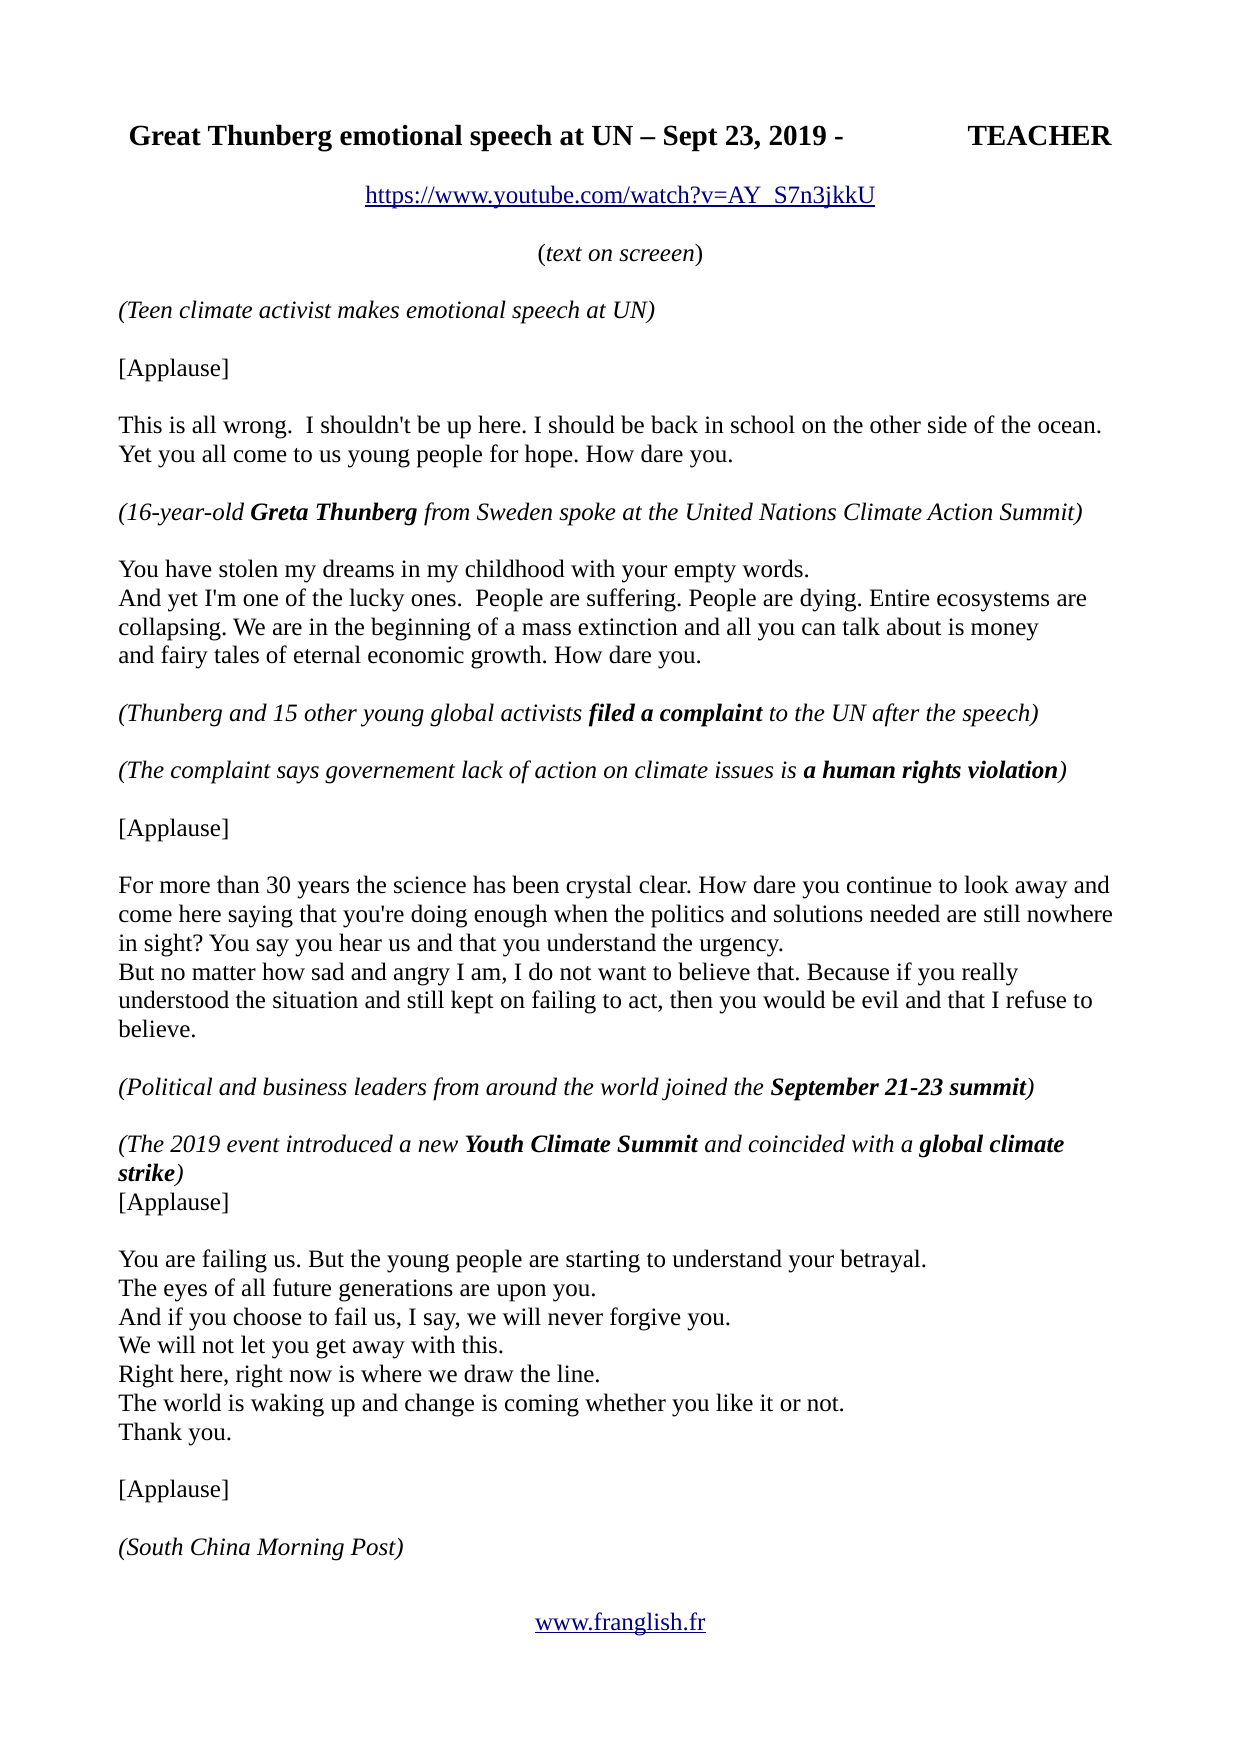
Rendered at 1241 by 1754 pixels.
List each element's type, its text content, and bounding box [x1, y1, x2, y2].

text and fairy tales of eternal economic growth. How dare you. [118, 640, 1122, 669]
text [Applause] [118, 813, 1122, 842]
text (The complaint says governement lack of action on climate issues is a human rights violation) [118, 755, 1122, 784]
text You are failing us. But the young people are starting to understand your betrayal. [118, 1244, 1122, 1273]
text Great Thunberg emotional speech at UN – Sept 23, 2019 - TEACHER [118, 118, 1122, 152]
text (The 2019 event introduced a new Youth Climate Summit and coincided with a global climate strike) [118, 1129, 1122, 1187]
text We will not let you get away with this. [118, 1330, 1122, 1359]
text (Thunberg and 15 other young global activists filed a complaint to the UN after the speech) [118, 698, 1122, 755]
text This is all wrong. I shouldn't be up here. I should be back in school on the other side of the ocean. Yet you all come to us young people for hope. How dare you. [118, 410, 1122, 468]
text understood the situation and still kept on failing to act, then you would be evil and that I refuse to believe. [118, 985, 1122, 1043]
text (South China Morning Post) [118, 1532, 1122, 1560]
text For more than 30 years the science has been crystal clear. How dare you continue to look away and come here saying that you're doing enough when the politics and solutions needed are still nowhere in sight? You say you hear us and that you understand the urgency. [118, 870, 1122, 957]
text The eyes of all future generations are upon you. [118, 1273, 1122, 1302]
text (Political and business leaders from around the world joined the September 21-23 summit) [118, 1072, 1122, 1129]
text https://www.youtube.com/watch?v=AY_S7n3jkkU [118, 180, 1122, 209]
text [Applause] [118, 1474, 1122, 1503]
text (text on screeen) [118, 238, 1122, 267]
text You have stolen my dreams in my childhood with your empty words. [118, 554, 1122, 583]
text [Applause] [118, 353, 1122, 382]
text (16-year-old Greta Thunberg from Sweden spoke at the United Nations Climate Action Summit) [118, 497, 1122, 525]
text And if you choose to fail us, I say, we will never forgive you. [118, 1302, 1122, 1330]
text Right here, right now is where we draw the line. [118, 1359, 1122, 1388]
text The world is waking up and change is coming whether you like it or not. [118, 1388, 1122, 1417]
text Thank you. [118, 1417, 1122, 1445]
text And yet I'm one of the lucky ones. People are suffering. People are dying. Entire ecosystems are collapsing. We are in the beginning of a mass extinction and all you can talk about is money [118, 583, 1122, 640]
text But no matter how sad and angry I am, I do not want to believe that. Because if you really [118, 957, 1122, 985]
text [Applause] [118, 1187, 1122, 1215]
text (Teen climate activist makes emotional speech at UN) [118, 295, 1122, 324]
